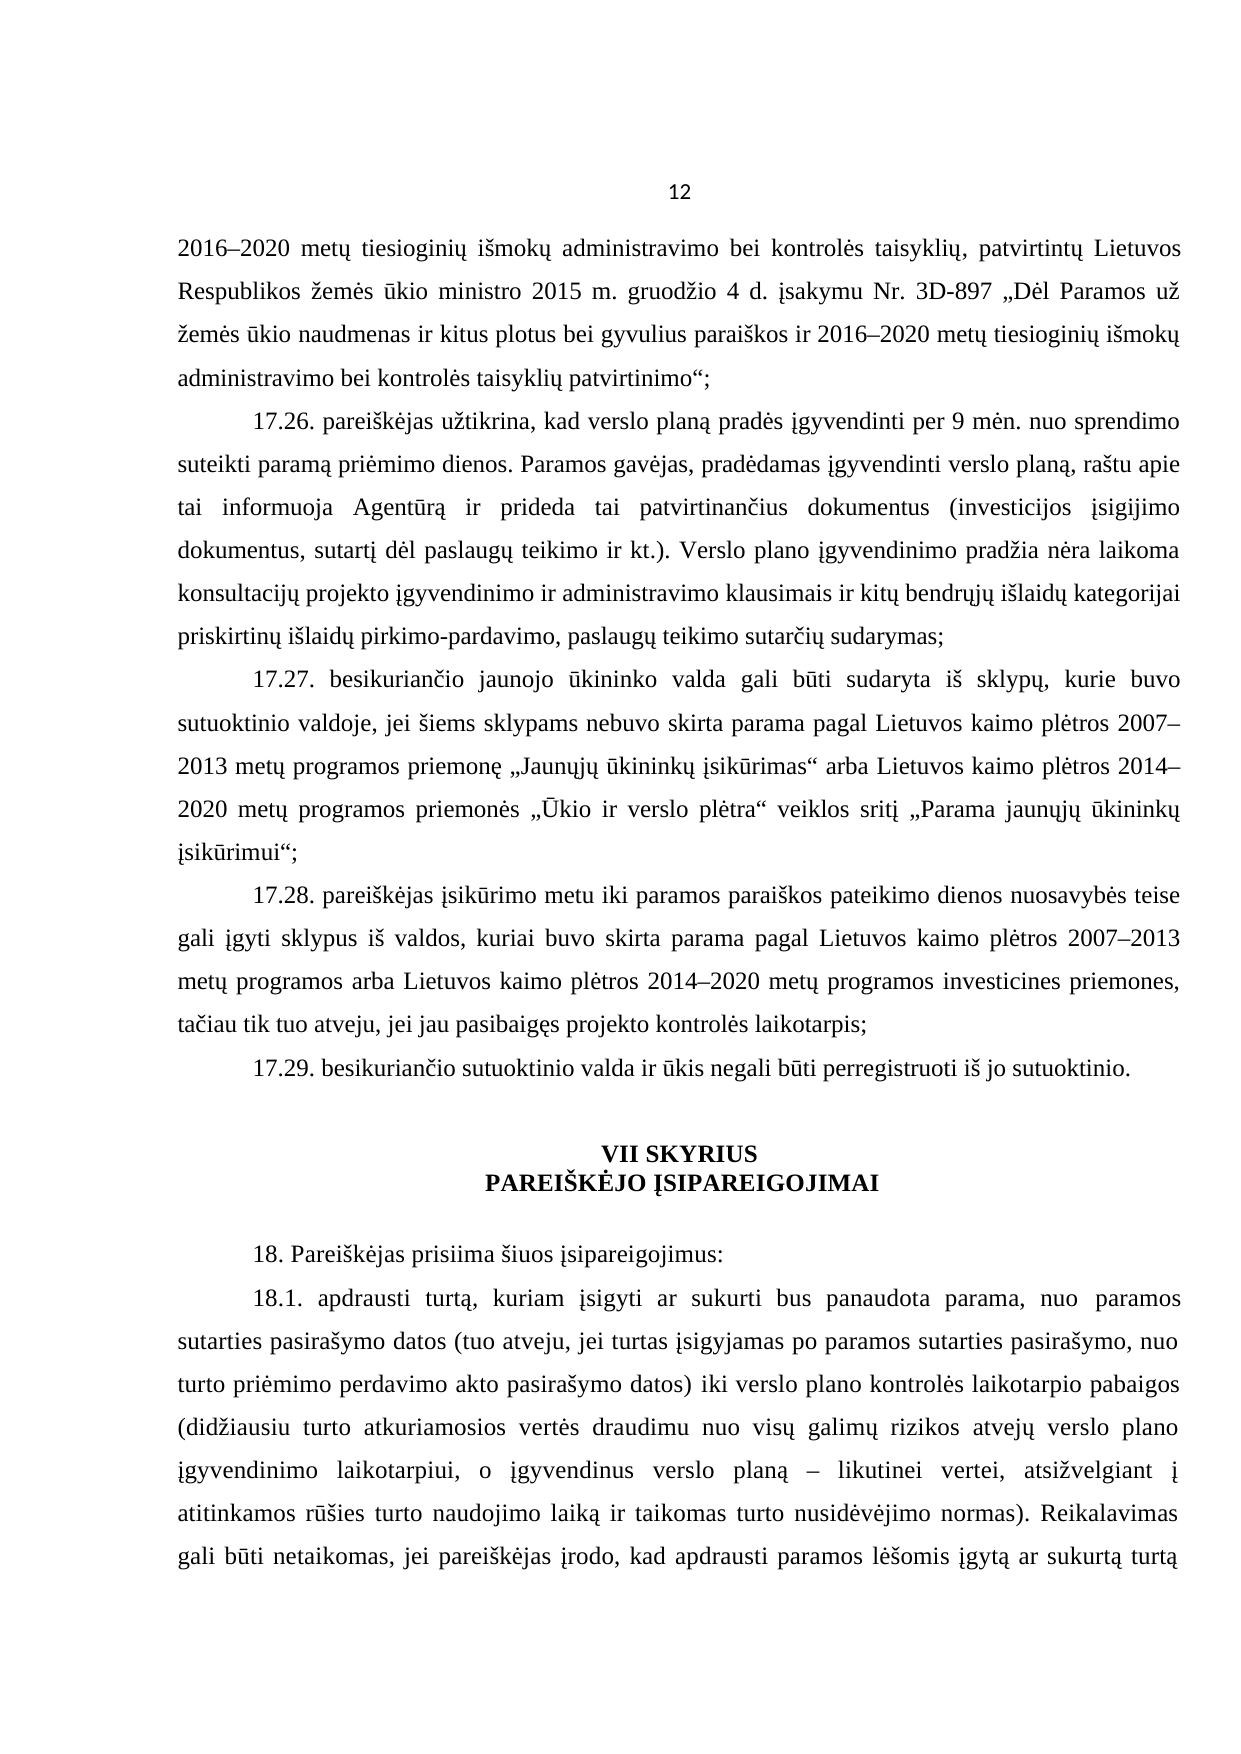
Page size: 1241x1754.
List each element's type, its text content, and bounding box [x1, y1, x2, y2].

text VII SKYRIUS [177, 1139, 1181, 1168]
text 18. Pareiškėjas prisiima šiuos įsipareigojimus: [177, 1239, 1181, 1268]
text 18.1. apdrausti turtą, kuriam įsigyti ar sukurti bus panaudota parama, nuo paramos sutarties pasirašymo datos (tuo atveju, jei turtas įsigyjamas po paramos sutarties pasirašymo, nuo turto priėmimo perdavimo akto pasirašymo datos) iki verslo plano kontrolės laikotarpio pabaigos (didžiausiu turto atkuriamosios vertės draudimu nuo visų galimų rizikos atvejų verslo plano įgyvendinimo laikotarpiui, o įgyvendinus verslo planą – likutinei vertei, atsižvelgiant į atitinkamos rūšies turto naudojimo laiką ir taikomas turto nusidėvėjimo normas). Reikalavimas gali būti netaikomas, jei pareiškėjas įrodo, kad apdrausti paramos lėšomis įgytą ar sukurtą turtą [177, 1283, 1181, 1570]
text 17.27. besikuriančio jaunojo ūkininko valda gali būti sudaryta iš sklypų, kurie buvo sutuoktinio valdoje, jei šiems sklypams nebuvo skirta parama pagal Lietuvos kaimo plėtros 2007–2013 metų programos priemonę „Jaunųjų ūkininkų įsikūrimas“ arba Lietuvos kaimo plėtros 2014–2020 metų programos priemonės „Ūkio ir verslo plėtra“ veiklos sritį „Parama jaunųjų ūkininkų įsikūrimui“; [177, 664, 1181, 866]
text 17.28. pareiškėjas įsikūrimo metu iki paramos paraiškos pateikimo dienos nuosavybės teise gali įgyti sklypus iš valdos, kuriai buvo skirta parama pagal Lietuvos kaimo plėtros 2007–2013 metų programos arba Lietuvos kaimo plėtros 2014–2020 metų programos investicines priemones, tačiau tik tuo atveju, jei jau pasibaigęs projekto kontrolės laikotarpis; [177, 880, 1181, 1038]
text 2016–2020 metų tiesioginių išmokų administravimo bei kontrolės taisyklių, patvirtintų Lietuvos Respublikos žemės ūkio ministro 2015 m. gruodžio 4 d. įsakymu Nr. 3D-897 „Dėl Paramos už žemės ūkio naudmenas ir kitus plotus bei gyvulius paraiškos ir 2016–2020 metų tiesioginių išmokų administravimo bei kontrolės taisyklių patvirtinimo“; [177, 233, 1181, 391]
text 17.29. besikuriančio sutuoktinio valda ir ūkis negali būti perregistruoti iš jo sutuoktinio. [177, 1053, 1181, 1081]
text 17.26. pareiškėjas užtikrina, kad verslo planą pradės įgyvendinti per 9 mėn. nuo sprendimo suteikti paramą priėmimo dienos. Paramos gavėjas, pradėdamas įgyvendinti verslo planą, raštu apie tai informuoja Agentūrą ir prideda tai patvirtinančius dokumentus (investicijos įsigijimo dokumentus, sutartį dėl paslaugų teikimo ir kt.). Verslo plano įgyvendinimo pradžia nėra laikoma konsultacijų projekto įgyvendinimo ir administravimo klausimais ir kitų bendrųjų išlaidų kategorijai priskirtinų išlaidų pirkimo-pardavimo, paslaugų teikimo sutarčių sudarymas; [177, 406, 1181, 650]
text PAREIŠKĖJO ĮSIPAREIGOJIMAI [177, 1168, 1181, 1196]
